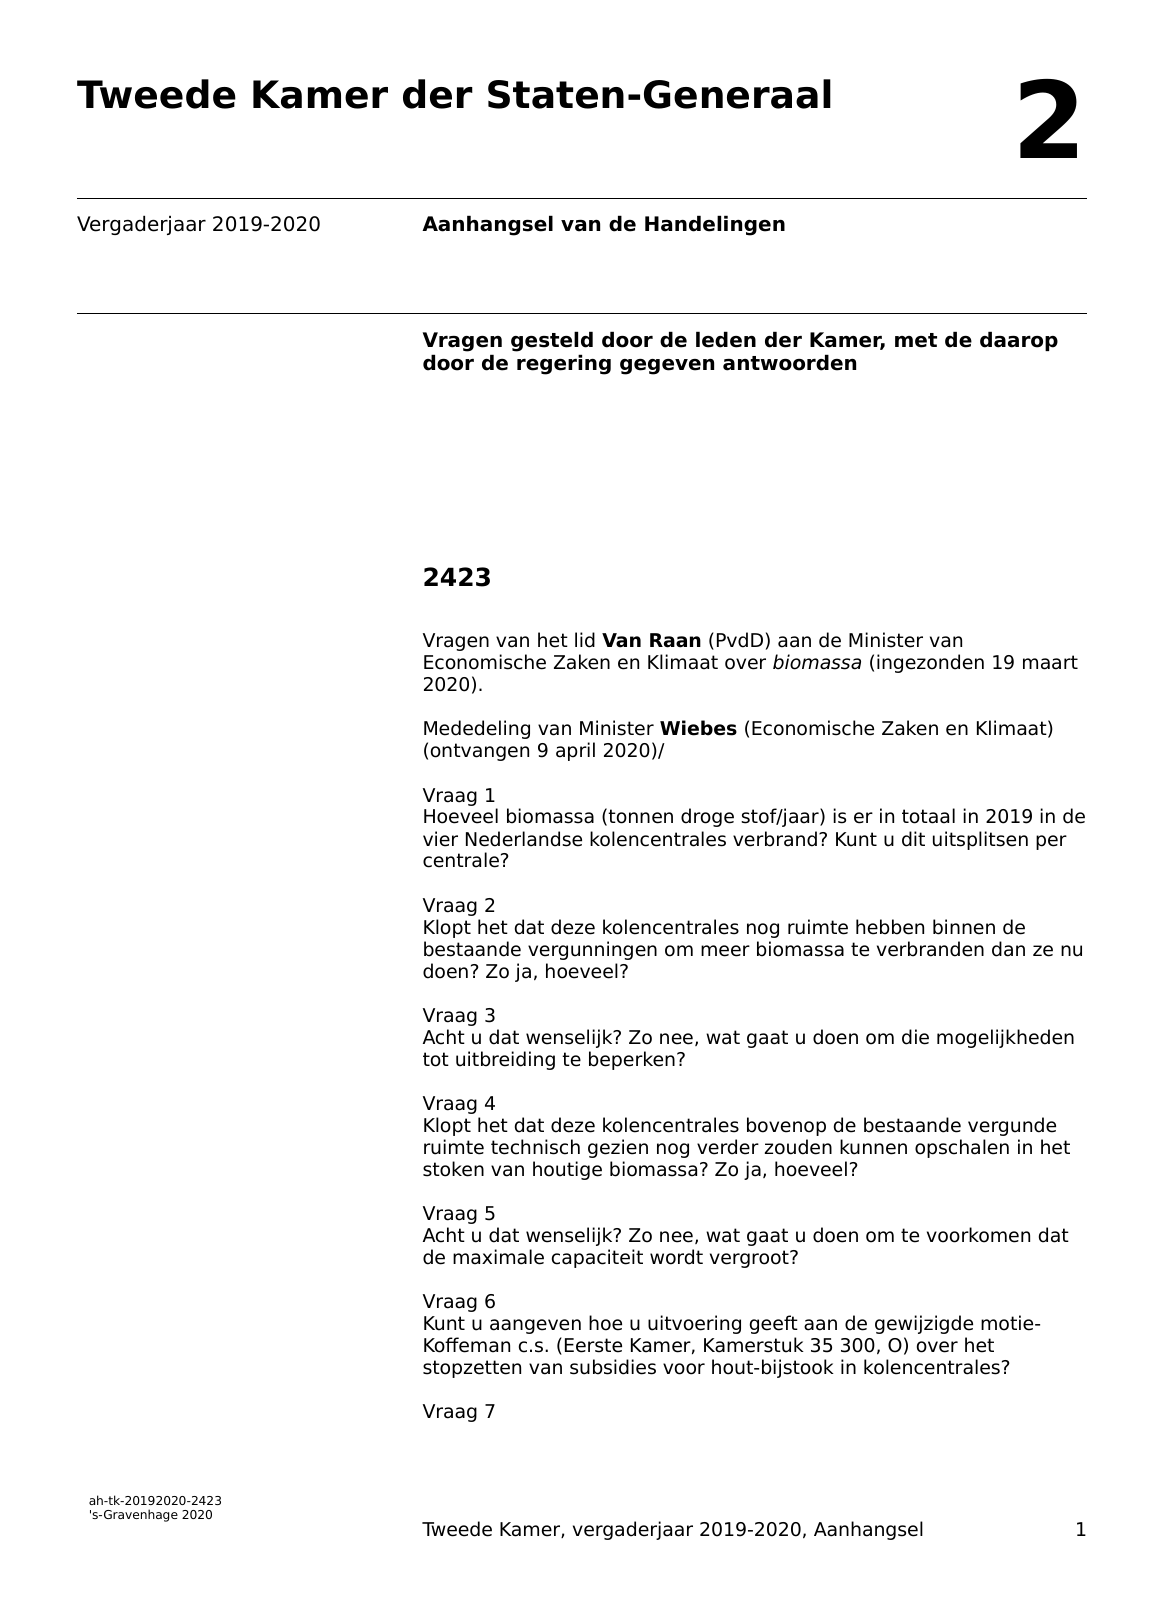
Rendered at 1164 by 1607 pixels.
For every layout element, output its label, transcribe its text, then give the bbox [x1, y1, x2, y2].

text Vragen van het lid Van Raan (PvdD) aan de Minister van Economische Zaken en Klimaat over biomassa (ingezonden 19 maart 2020). [422, 630, 1087, 696]
text 's-Gravenhage 2020 [88, 1508, 323, 1522]
text Klopt het dat deze kolencentrales nog ruimte hebben binnen de bestaande vergunningen om meer biomassa te verbranden dan ze nu doen? Zo ja, hoeveel? [422, 917, 1087, 982]
text Vraag 1 [422, 784, 1087, 806]
text Vraag 5 [422, 1203, 1087, 1225]
table_cell Vergaderjaar 2019-2020 [77, 199, 422, 313]
text Acht u dat wenselijk? Zo nee, wat gaat u doen om te voorkomen dat de maximale capaciteit wordt vergroot? [422, 1225, 1087, 1269]
text Vraag 4 [422, 1093, 1087, 1115]
text Kunt u aangeven hoe u uitvoering geeft aan de gewijzigde motie-Koffeman c.s. (Eerste Kamer, Kamerstuk 35 300, O) over het stopzetten van subsidies voor hout-bijstook in kolencentrales? [422, 1313, 1087, 1379]
text Klopt het dat deze kolencentrales bovenop de bestaande vergunde ruimte technisch gezien nog verder zouden kunnen opschalen in het stoken van houtige biomassa? Zo ja, hoeveel? [422, 1115, 1087, 1181]
text Acht u dat wenselijk? Zo nee, wat gaat u doen om die mogelijkheden tot uitbreiding te beperken? [422, 1027, 1087, 1071]
text Mededeling van Minister Wiebes (Economische Zaken en Klimaat) (ontvangen 9 april 2020)/ [422, 718, 1087, 762]
table_cell Aanhangsel van de Handelingen [422, 199, 1087, 313]
text Vraag 3 [422, 1005, 1087, 1027]
table_cell Vragen gesteld door de leden der Kamer, met de daarop door de regering gegeven antwoorden [422, 314, 1087, 375]
text Vraag 6 [422, 1291, 1087, 1313]
text 2423 [422, 563, 1087, 592]
table_header Tweede Kamer der Staten-Generaal [77, 59, 886, 198]
text Vraag 7 [422, 1401, 1087, 1423]
table_cell [77, 314, 422, 375]
text ah-tk-20192020-2423 [88, 1494, 323, 1508]
text Vraag 2 [422, 894, 1087, 917]
text Hoeveel biomassa (tonnen droge stof/jaar) is er in totaal in 2019 in de vier Nederlandse kolencentrales verbrand? Kunt u dit uitsplitsen per centrale? [422, 806, 1087, 872]
table_header 2 [886, 59, 1087, 198]
